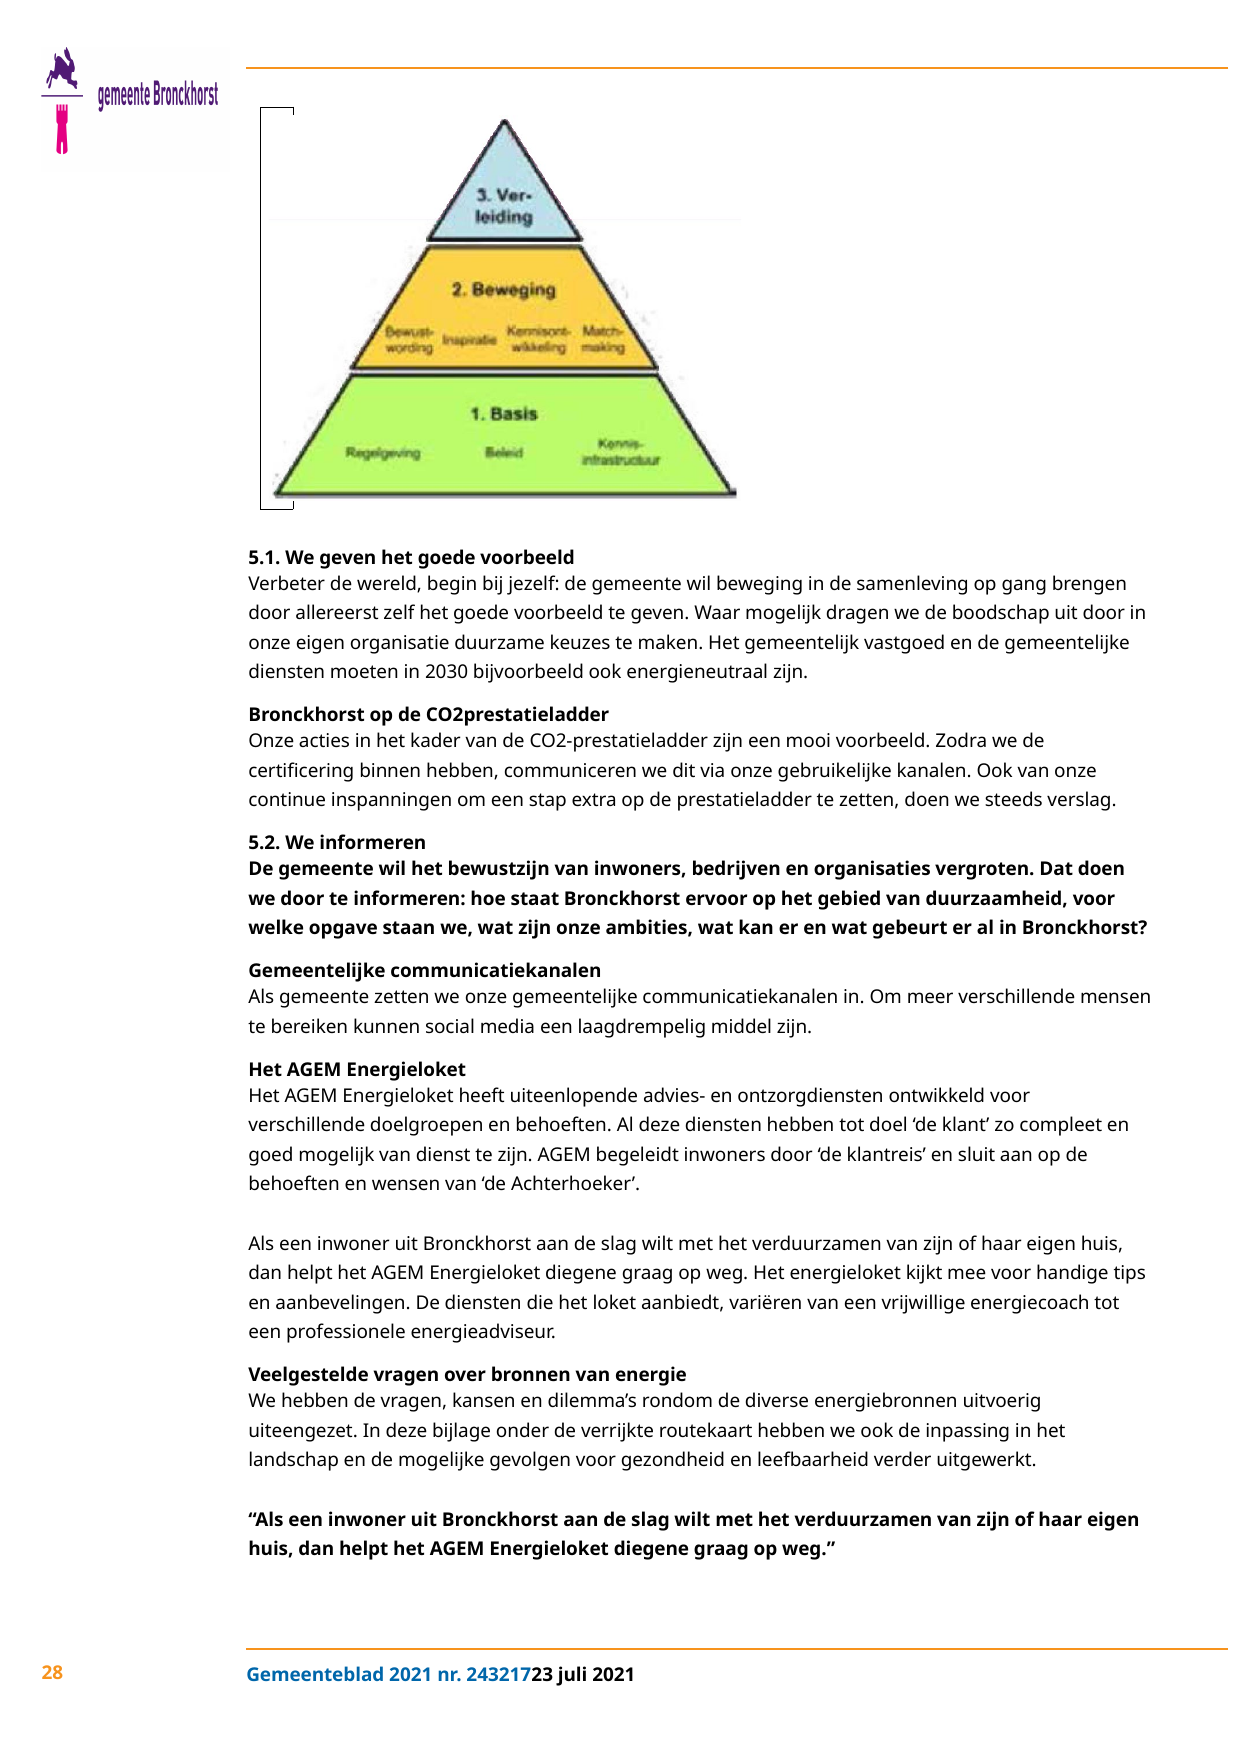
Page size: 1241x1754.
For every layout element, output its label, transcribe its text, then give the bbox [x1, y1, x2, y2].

text Als gemeente zetten we onze gemeentelijke communicatiekanalen in. Om meer verschillende mensen te bereiken kunnen social media een laagdrempelig middel zijn. [248, 983, 1152, 1039]
text De gemeente wil het bewustzijn van inwoners, bedrijven en organisaties vergroten. Dat doen we door te informeren: hoe staat Bronckhorst ervoor op het gebied van duurzaamheid, voor welke opgave staan we, wat zijn onze ambities, wat kan er en wat gebeurt er al in Bronckhorst? [248, 855, 1152, 940]
text Als een inwoner uit Bronckhorst aan de slag wilt met het verduurzamen van zijn of haar eigen huis, dan helpt het AGEM Energieloket diegene graag op weg. Het energieloket kijkt mee voor handige tips en aanbevelingen. De diensten die het loket aanbiedt, variëren van een vrijwillige energiecoach tot een professionele energieadviseur. [248, 1230, 1152, 1344]
text Verbeter de wereld, begin bij jezelf: de gemeente wil beweging in de samenleving op gang brengen door allereerst zelf het goede voorbeeld te geven. Waar mogelijk dragen we de boodschap uit door in onze eigen organisatie duurzame keuzes te maken. Het gemeentelijk vastgoed en de gemeentelijke diensten moeten in 2030 bijvoorbeeld ook energieneutraal zijn. [248, 570, 1152, 684]
picture [268, 115, 742, 501]
text We hebben de vragen, kansen en dilemma’s rondom de diverse energiebronnen uitvoerig uiteengezet. In deze bijlage onder de verrijkte routekaart hebben we ook de inpassing in het landschap en de mogelijke gevolgen voor gezondheid en leefbaarheid verder uitgewerkt. [248, 1387, 1152, 1472]
text Het AGEM Energieloket heeft uiteenlopende advies- en ontzorgdiensten ontwikkeld voor verschillende doelgroepen en behoeften. Al deze diensten hebben tot doel ‘de klant’ zo compleet en goed mogelijk van dienst te zijn. AGEM begeleidt inwoners door ‘de klantreis’ en sluit aan op de behoeften en wensen van ‘de Achterhoeker’. [248, 1082, 1152, 1196]
table_header “Als een inwoner uit Bronckhorst aan de slag wilt met het verduurzamen van zijn of haar eigen huis, dan helpt het AGEM Energieloket diegene graag op weg.” [248, 1506, 1152, 1561]
text Veelgestelde vragen over bronnen van energie [248, 1362, 1152, 1387]
text Gemeentelijke communicatiekanalen [248, 958, 1152, 983]
text Bronckhorst op de CO2­prestatieladder [248, 702, 1152, 727]
text Het AGEM Energieloket [248, 1056, 1152, 1082]
text 5.1. We geven het goede voorbeeld [248, 544, 1152, 570]
picture [41, 47, 231, 172]
text Onze acties in het kader van de CO2-prestatieladder zijn een mooi voorbeeld. Zodra we de certificering binnen hebben, communiceren we dit via onze gebruikelijke kanalen. Ook van onze continue inspanningen om een stap extra op de prestatieladder te zetten, doen we steeds verslag. [248, 727, 1152, 812]
text 5.2. We informeren [248, 829, 1152, 855]
